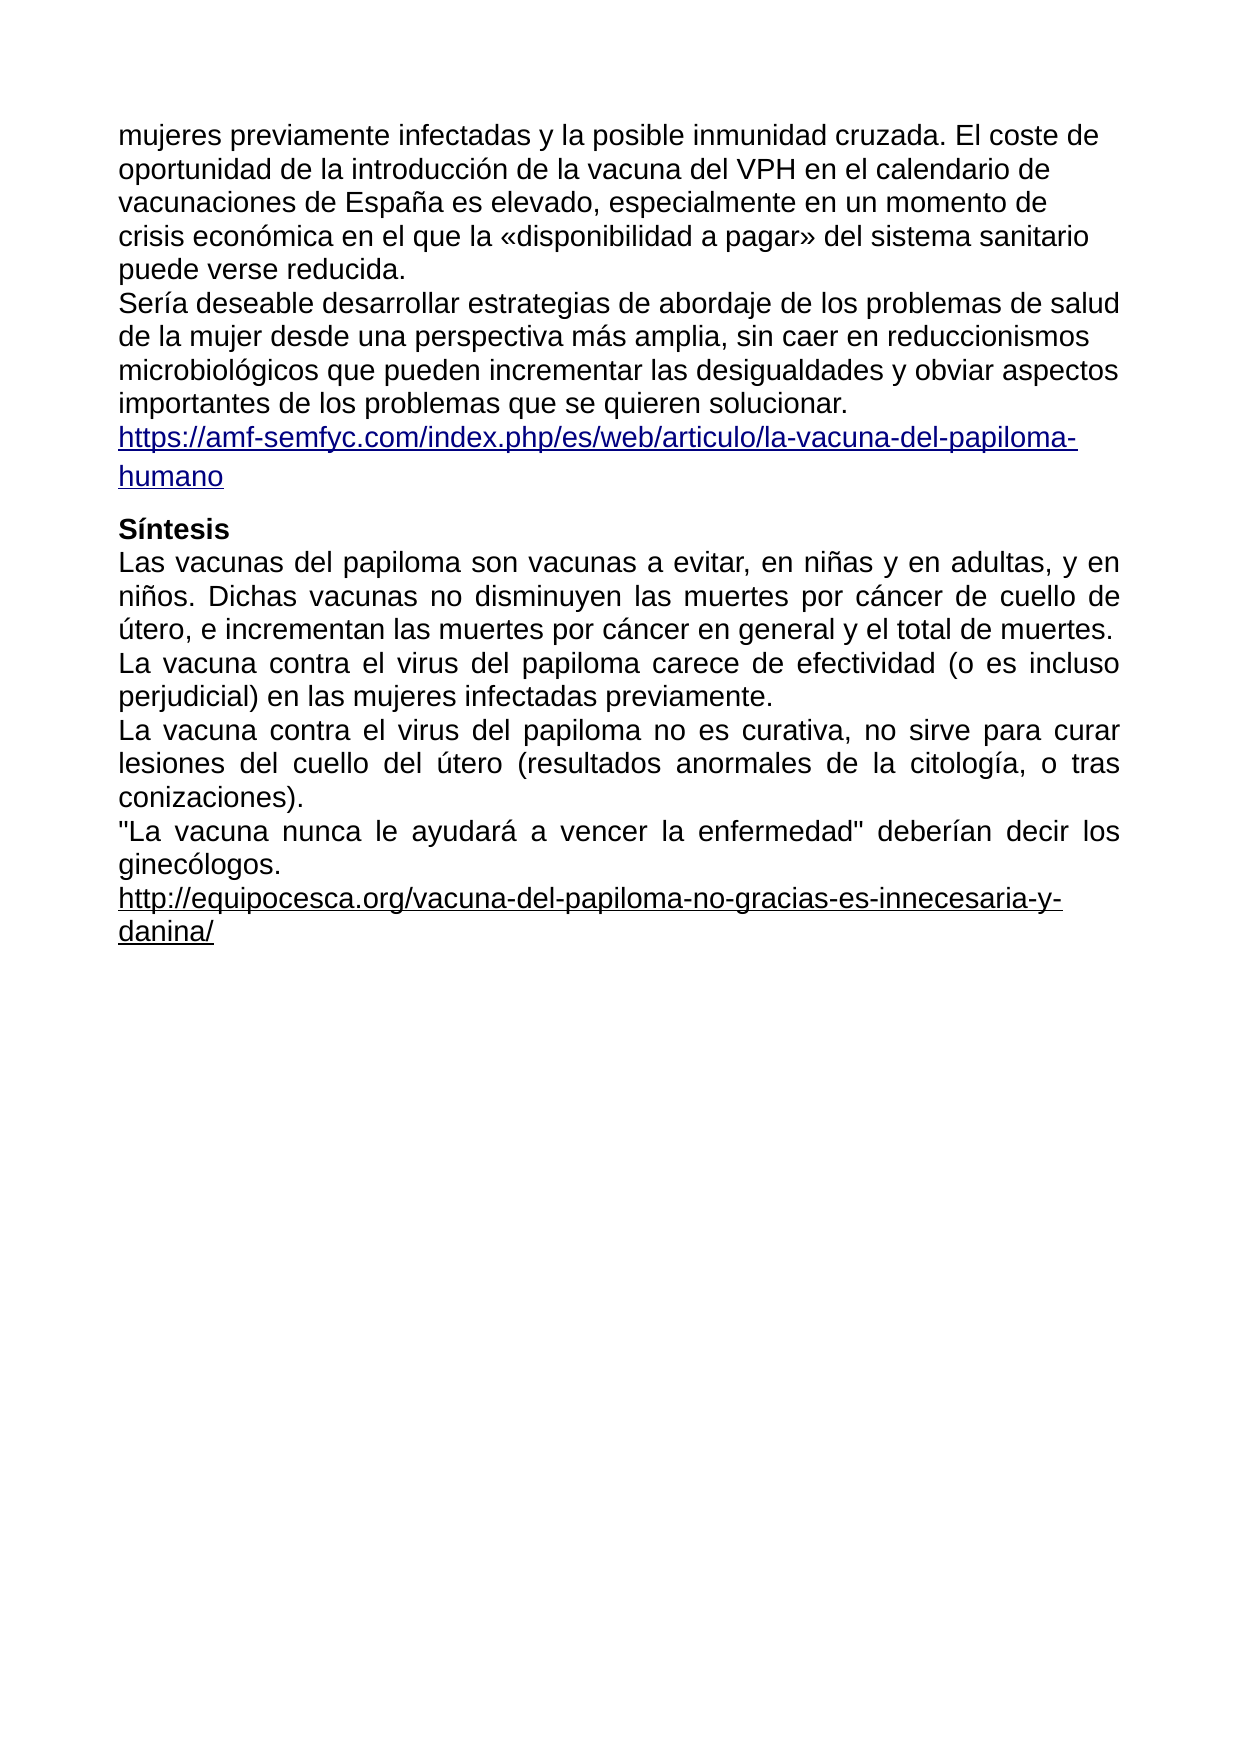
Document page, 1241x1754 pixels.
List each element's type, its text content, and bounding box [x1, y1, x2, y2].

text La vacuna contra el virus del papiloma carece de efectividad (o es incluso perjudicial) en las mujeres infectadas previamente. [118, 646, 1122, 713]
text mujeres previamente infectadas y la posible inmunidad cruzada. El coste de oportunidad de la introducción de la vacuna del VPH en el calendario de vacunaciones de España es elevado, especialmente en un momento de crisis económica en el que la «disponibilidad a pagar» del sistema sanitario puede verse reducida. [118, 118, 1122, 286]
text http://equipocesca.org/vacuna-del-papiloma-no-gracias-es-innecesaria-y-danina/ [118, 881, 1122, 948]
text Sería deseable desarrollar estrategias de abordaje de los problemas de salud de la mujer desde una perspectiva más amplia, sin caer en reduccionismos microbiológicos que pueden incrementar las desigualdades y obviar aspectos importantes de los problemas que se quieren solucionar. [118, 286, 1122, 420]
text "La vacuna nunca le ayudará a vencer la enfermedad" deberían decir los ginecólogos. [118, 813, 1122, 881]
text https://amf-semfyc.com/index.php/es/web/articulo/la-vacuna-del-papiloma-humano [118, 420, 1122, 492]
text Las vacunas del papiloma son vacunas a evitar, en niñas y en adultas, y en niños. Dichas vacunas no disminuyen las muertes por cáncer de cuello de útero, e incrementan las muertes por cáncer en general y el total de muertes. [118, 545, 1122, 646]
text Síntesis [118, 512, 1122, 545]
text La vacuna contra el virus del papiloma no es curativa, no sirve para curar lesiones del cuello del útero (resultados anormales de la citología, o tras conizaciones). [118, 713, 1122, 813]
